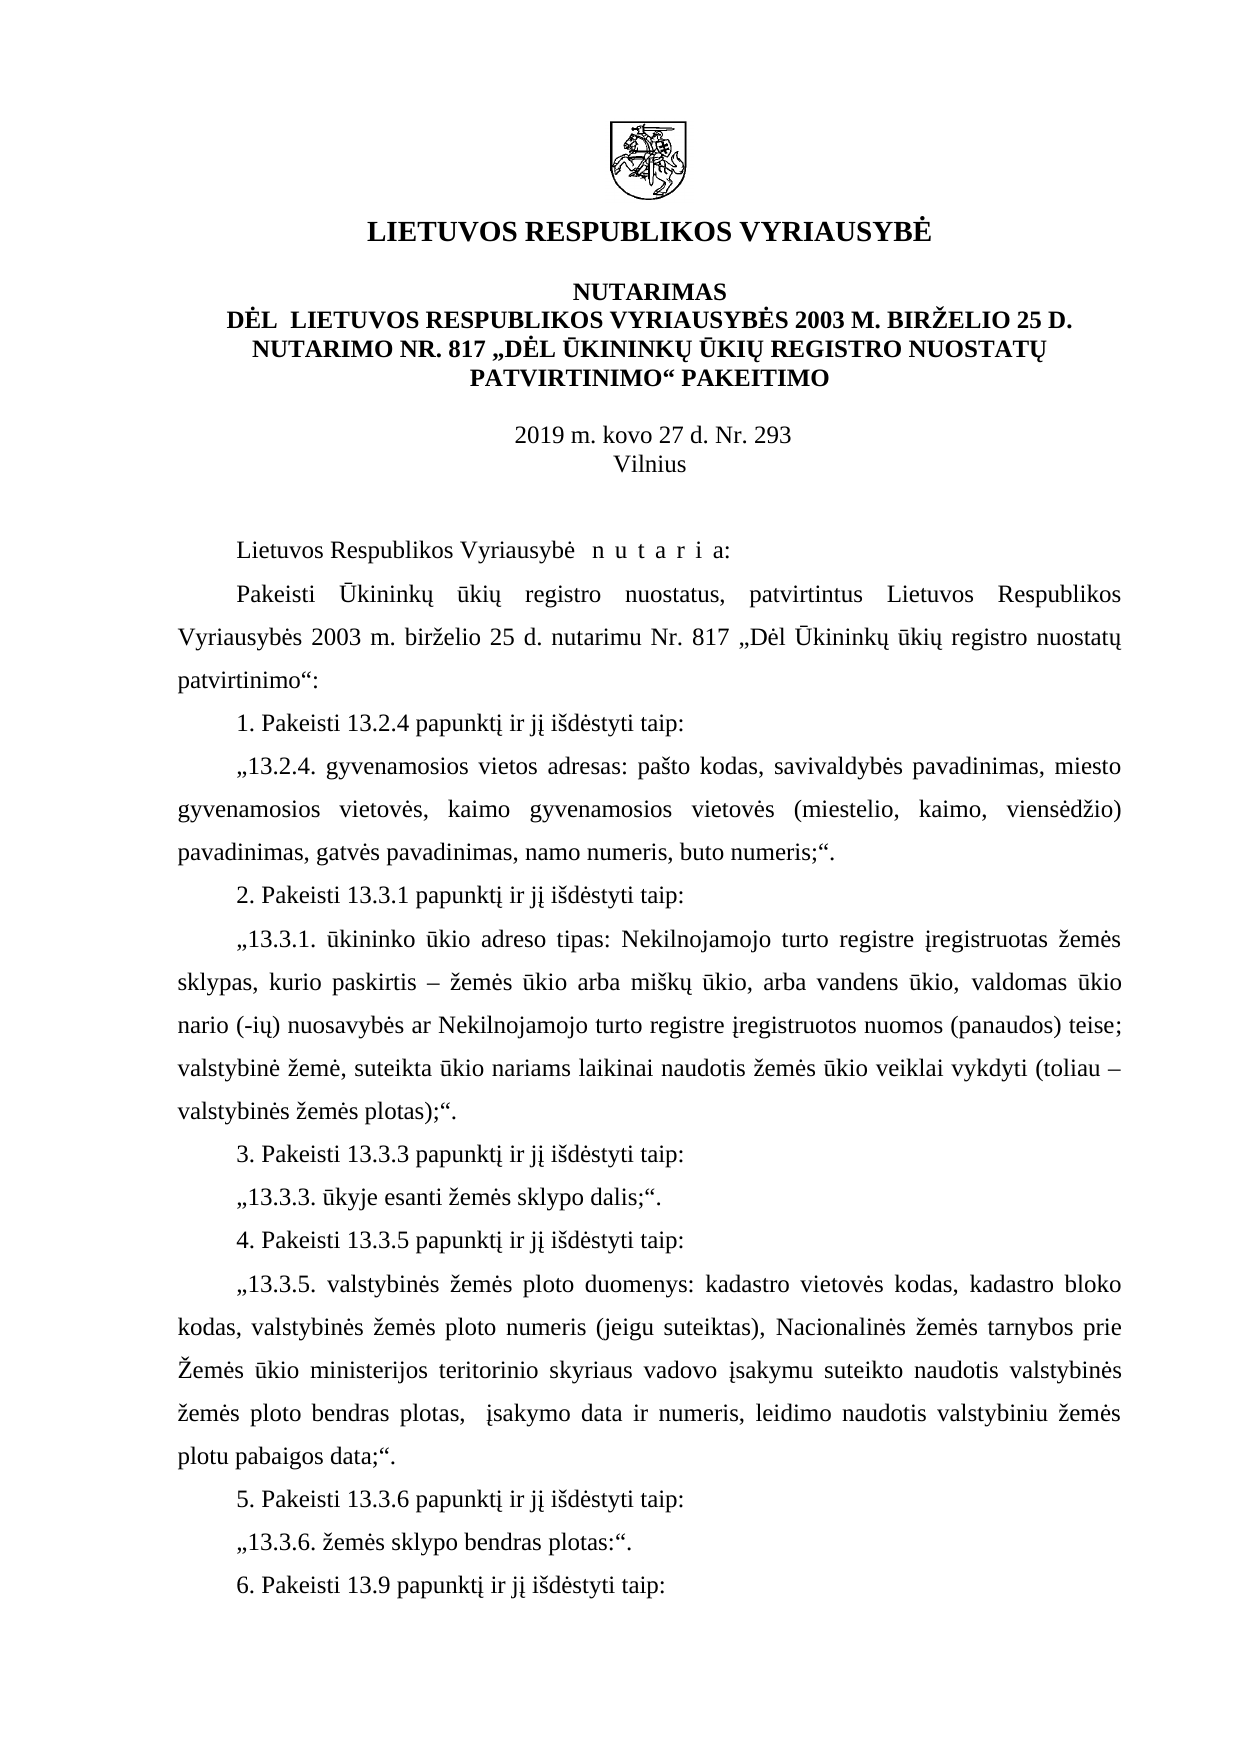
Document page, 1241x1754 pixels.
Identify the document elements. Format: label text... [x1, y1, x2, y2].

text 1. Pakeisti 13.2.4 papunktį ir jį išdėstyti taip: [177, 708, 1122, 737]
text DĖL LIETUVOS RESPUBLIKOS VYRIAUSYBĖS 2003 M. BIRŽELIO 25 D. NUTARIMO NR. 817 „DĖL ŪKININKŲ ŪKIŲ REGISTRO NUOSTATŲ PATVIRTINIMO“ PAKEITIMO [177, 306, 1122, 392]
text Lietuvos Respublikos Vyriausybė nutaria: [177, 536, 1122, 564]
text nutarimas [177, 277, 1122, 306]
text „13.3.1. ūkininko ūkio adreso tipas: Nekilnojamojo turto registre įregistruotas žemės sklypas, kurio paskirtis – žemės ūkio arba miškų ūkio, arba vandens ūkio, valdomas ūkio nario (-ių) nuosavybės ar Nekilnojamojo turto registre įregistruotos nuomos (panaudos) teise; valstybinė žemė, suteikta ūkio nariams laikinai naudotis žemės ūkio veiklai vykdyti (toliau – valstybinės žemės plotas);“. [177, 924, 1122, 1125]
text Pakeisti Ūkininkų ūkių registro nuostatus, patvirtintus Lietuvos Respublikos Vyriausybės 2003 m. birželio 25 d. nutarimu Nr. 817 „Dėl Ūkininkų ūkių registro nuostatų patvirtinimo“: [177, 579, 1122, 694]
text „13.3.5. valstybinės žemės ploto duomenys: kadastro vietovės kodas, kadastro bloko kodas, valstybinės žemės ploto numeris (jeigu suteiktas), Nacionalinės žemės tarnybos prie Žemės ūkio ministerijos teritorinio skyriaus vadovo įsakymu suteikto naudotis valstybinės žemės ploto bendras plotas, įsakymo data ir numeris, leidimo naudotis valstybiniu žemės plotu pabaigos data;“. [177, 1269, 1122, 1470]
text 2. Pakeisti 13.3.1 papunktį ir jį išdėstyti taip: [177, 881, 1122, 909]
text 3. Pakeisti 13.3.3 papunktį ir jį išdėstyti taip: [177, 1139, 1122, 1168]
text „13.3.6. žemės sklypo bendras plotas:“. [177, 1527, 1122, 1556]
text Vilnius [177, 449, 1122, 478]
text 4. Pakeisti 13.3.5 papunktį ir jį išdėstyti taip: [177, 1226, 1122, 1254]
text „13.2.4. gyvenamosios vietos adresas: pašto kodas, savivaldybės pavadinimas, miesto gyvenamosios vietovės, kaimo gyvenamosios vietovės (miestelio, kaimo, viensėdžio) pavadinimas, gatvės pavadinimas, namo numeris, buto numeris;“. [177, 751, 1122, 866]
text 6. Pakeisti 13.9 papunktį ir jį išdėstyti taip: [177, 1571, 1122, 1599]
text 2019 m. kovo 27 d. Nr. 293 [177, 421, 1122, 449]
text „13.3.3. ūkyje esanti žemės sklypo dalis;“. [177, 1182, 1122, 1211]
text Lietuvos Respublikos Vyriausybė [177, 214, 1122, 248]
text 5. Pakeisti 13.3.6 papunktį ir jį išdėstyti taip: [177, 1484, 1122, 1513]
